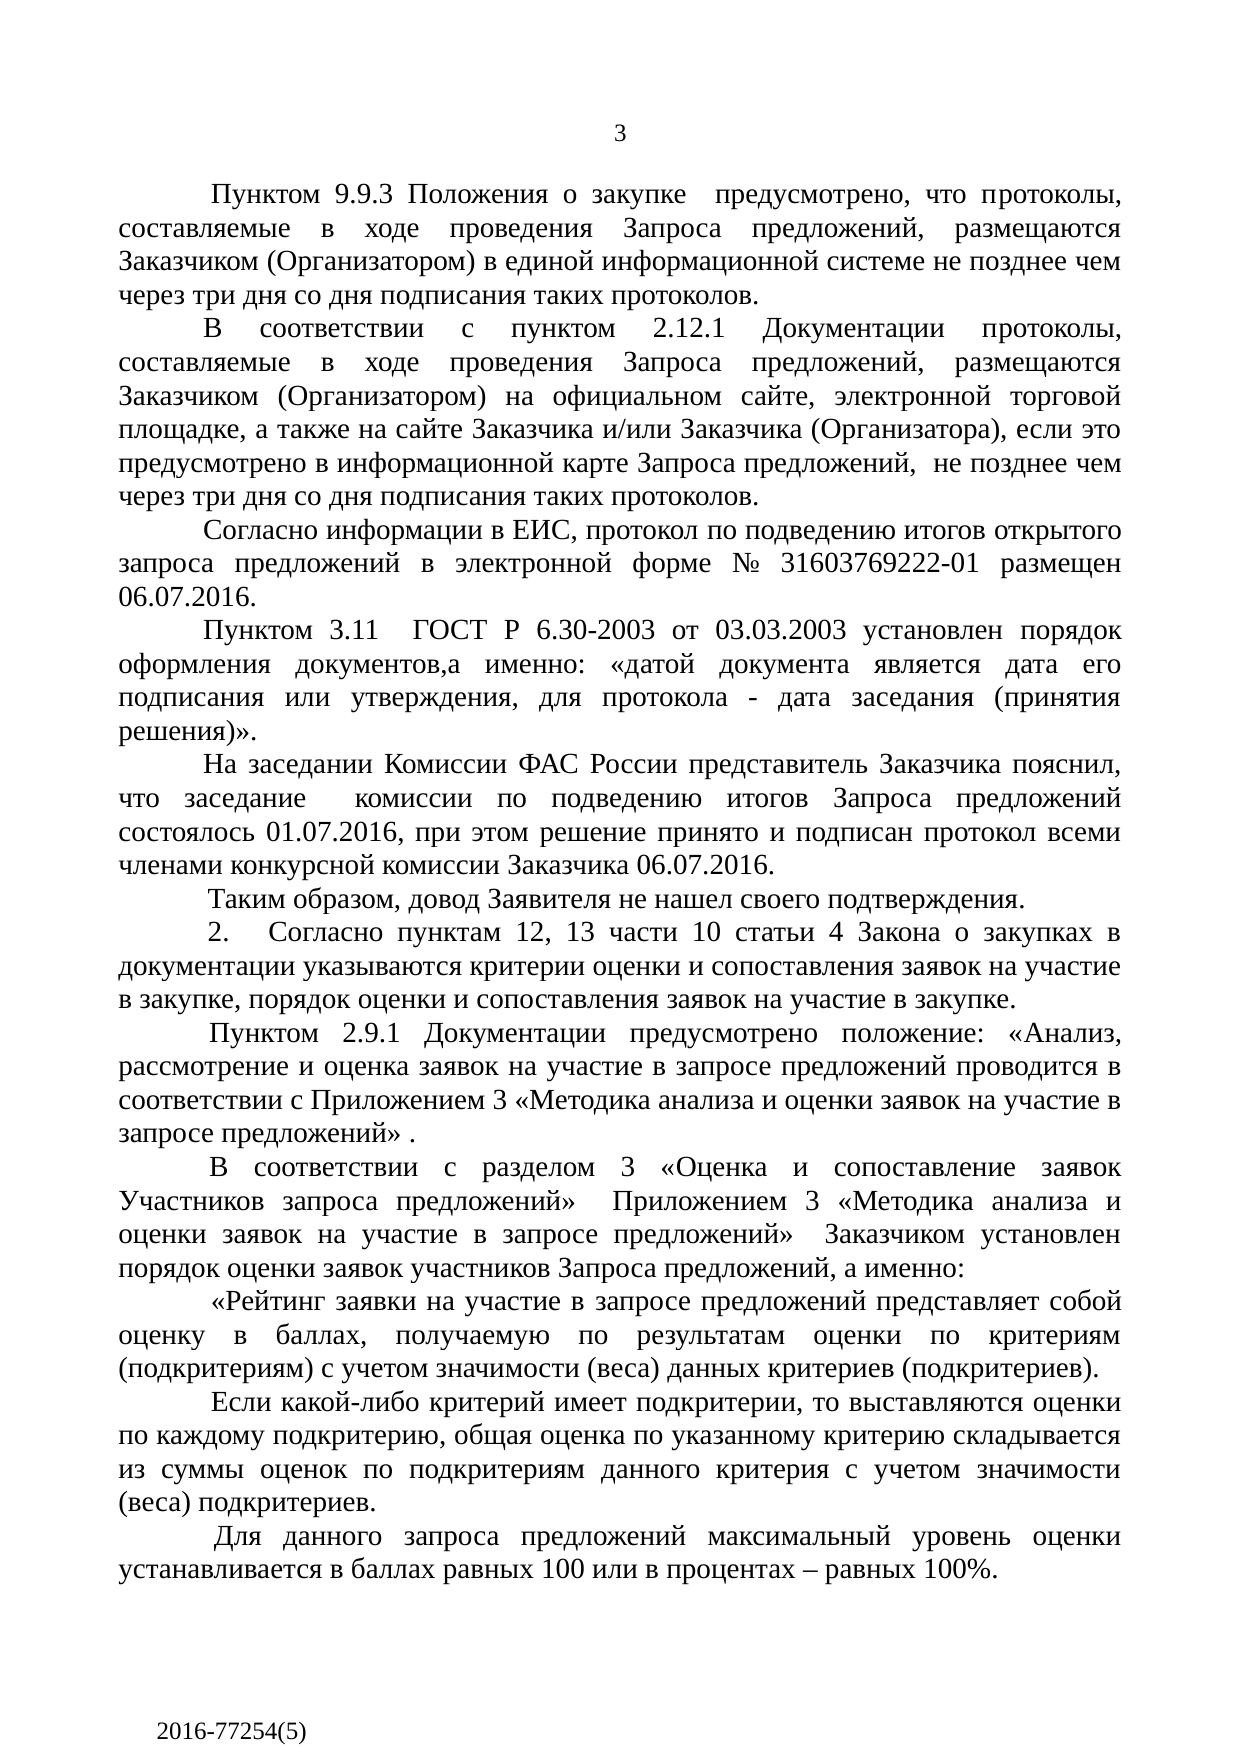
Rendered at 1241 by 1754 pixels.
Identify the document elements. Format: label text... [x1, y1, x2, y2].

text Пунктом 9.9.3 Положения о закупке предусмотрено, что протоколы, составляемые в ходе проведения Запроса предложений, размещаются Заказчиком (Организатором) в единой информационной системе не позднее чем через три дня со дня подписания таких протоколов. [118, 176, 1122, 311]
text Если какой-либо критерий имеет подкритерии, то выставляются оценки по каждому подкритерию, общая оценка по указанному критерию складывается из суммы оценок по подкритериям данного критерия с учетом значимости (веса) подкритериев. [118, 1384, 1122, 1518]
text Пунктом 2.9.1 Документации предусмотрено положение: «Анализ, рассмотрение и оценка заявок на участие в запросе предложений проводится в соответствии с Приложением 3 «Методика анализа и оценки заявок на участие в запросе предложений» . [118, 1015, 1122, 1149]
text Пунктом 3.11 ГОСТ Р 6.30-2003 от 03.03.2003 установлен порядок оформления документов,а именно: «датой документа является дата его подписания или утверждения, для протокола - дата заседания (принятия решения)». [118, 612, 1122, 747]
text Таким образом, довод Заявителя не нашел своего подтверждения. [118, 881, 1122, 914]
text В соответствии с пунктом 2.12.1 Документации протоколы, составляемые в ходе проведения Запроса предложений, размещаются Заказчиком (Организатором) на официальном сайте, электронной торговой площадке, а также на сайте Заказчика и/или Заказчика (Организатора), если это предусмотрено в информационной карте Запроса предложений, не позднее чем через три дня со дня подписания таких протоколов. [118, 311, 1122, 512]
text Для данного запроса предложений максимальный уровень оценки устанавливается в баллах равных 100 или в процентах – равных 100%. [118, 1518, 1122, 1585]
list Согласно пунктам 12, 13 части 10 статьи 4 Закона о закупках в документации указываются критерии оценки и сопоставления заявок на участие в закупке, порядок оценки и сопоставления заявок на участие в закупке. [118, 914, 1122, 1015]
text В соответствии с разделом 3 «Оценка и сопоставление заявок Участников запроса предложений» Приложением 3 «Методика анализа и оценки заявок на участие в запросе предложений» Заказчиком установлен порядок оценки заявок участников Запроса предложений, а именно: [118, 1149, 1122, 1283]
text «Рейтинг заявки на участие в запросе предложений представляет собой оценку в баллах, получаемую по результатам оценки по критериям (подкритериям) с учетом значимости (веса) данных критериев (подкритериев). [118, 1283, 1122, 1384]
text На заседании Комиссии ФАС России представитель Заказчика пояснил, что заседание комиссии по подведению итогов Запроса предложений состоялось 01.07.2016, при этом решение принято и подписан протокол всеми членами конкурсной комиссии Заказчика 06.07.2016. [118, 747, 1122, 881]
text Согласно информации в ЕИС, протокол по подведению итогов открытого запроса предложений в электронной форме № 31603769222-01 размещен 06.07.2016. [118, 512, 1122, 612]
